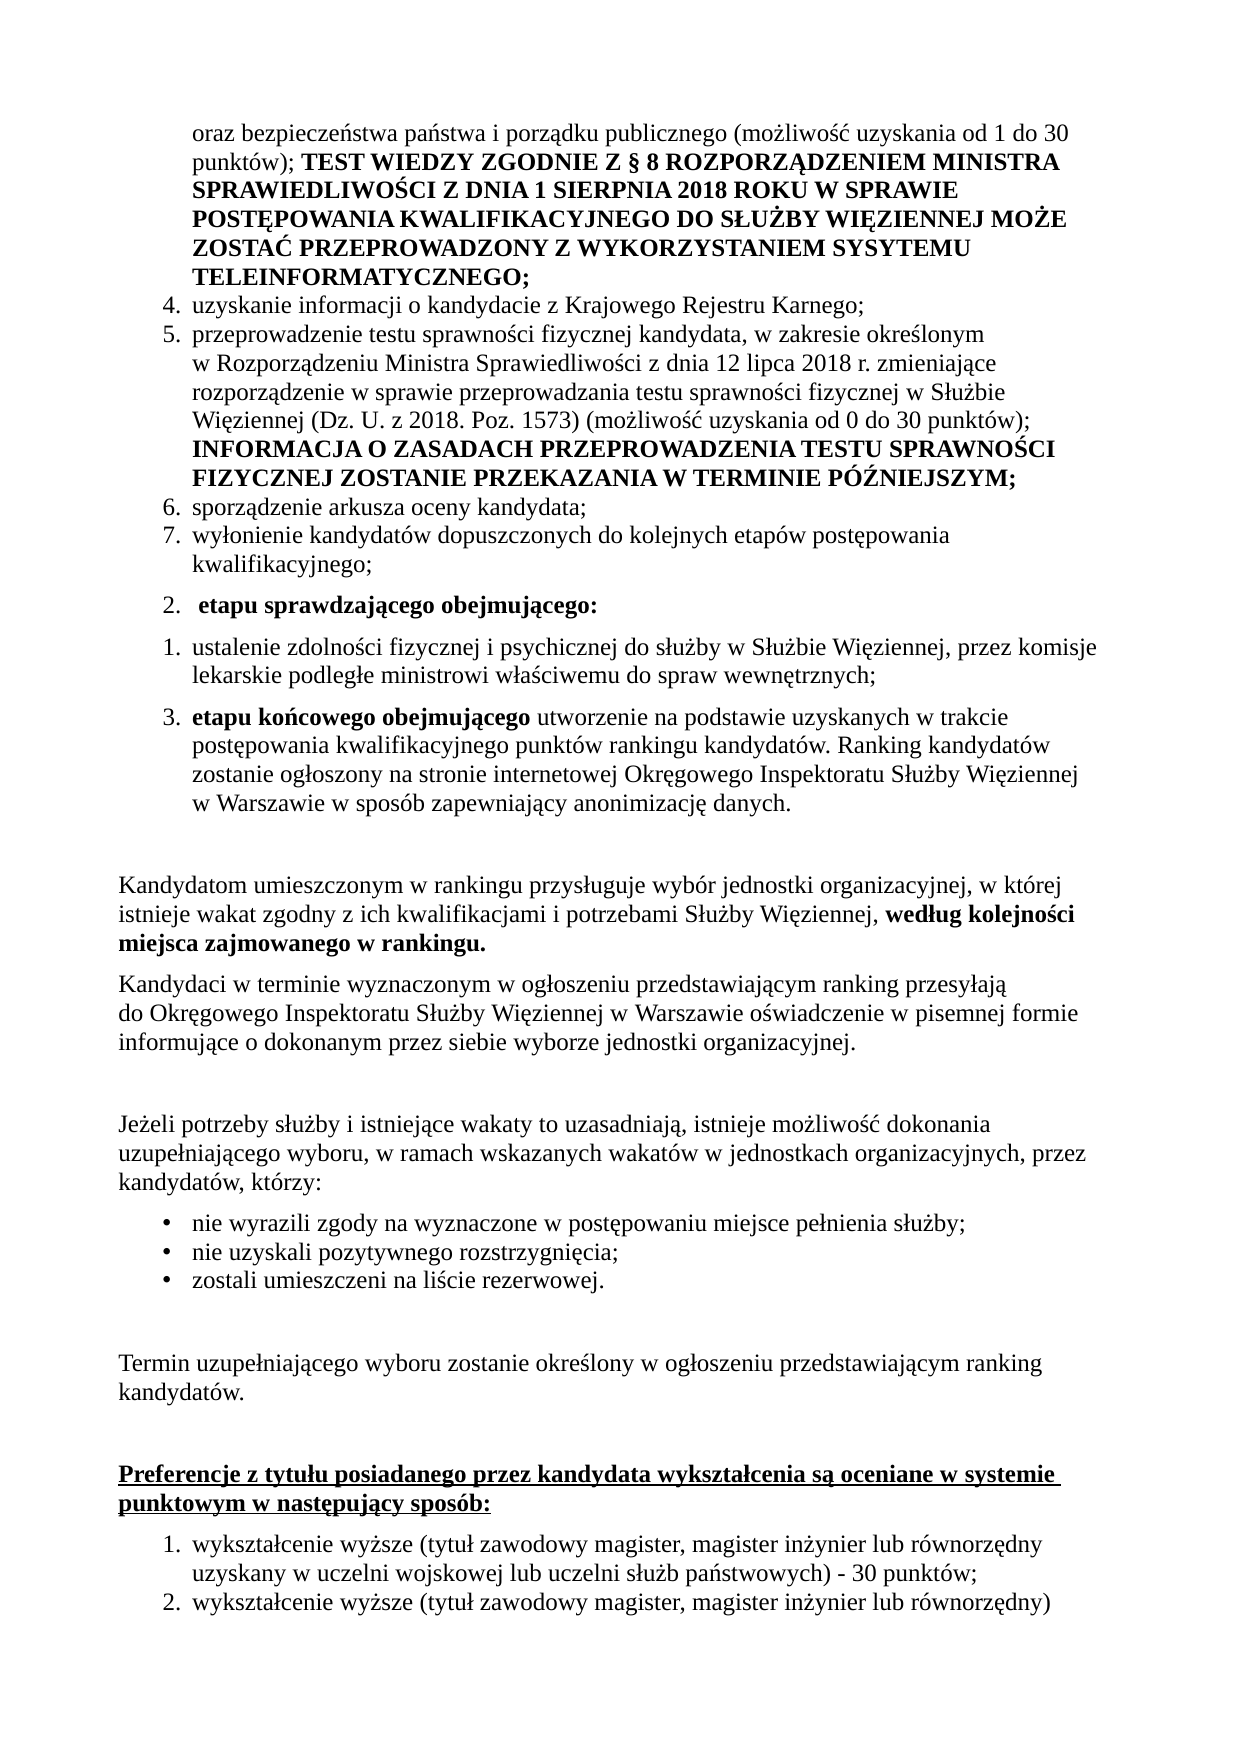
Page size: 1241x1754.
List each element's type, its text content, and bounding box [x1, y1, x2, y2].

list etapu końcowego obejmującego utworzenie na podstawie uzyskanych w trakcie postępowania kwalifikacyjnego punktów rankingu kandydatów. Ranking kandydatów zostanie ogłoszony na stronie internetowej Okręgowego Inspektoratu Służby Więziennej w Warszawie w sposób zapewniający anonimizację danych. [162, 702, 1122, 817]
list zostali umieszczeni na liście rezerwowej. [162, 1266, 1122, 1294]
list sporządzenie arkusza oceny kandydata; [162, 492, 1122, 521]
list ustalenie zdolności fizycznej i psychicznej do służby w Służbie Więziennej, przez komisje lekarskie podległe ministrowi właściwemu do spraw wewnętrznych; [162, 632, 1122, 689]
text Jeżeli potrzeby służby i istniejące wakaty to uzasadniają, istnieje możliwość dokonania uzupełniającego wyboru, w ramach wskazanych wakatów w jednostkach organizacyjnych, przez kandydatów, którzy: [118, 1109, 1122, 1196]
list uzyskanie informacji o kandydacie z Krajowego Rejestru Karnego; [162, 291, 1122, 319]
list oraz bezpieczeństwa państwa i porządku publicznego (możliwość uzyskania od 1 do 30 punktów); TEST WIEDZY ZGODNIE Z § 8 ROZPORZĄDZENIEM MINISTRA SPRAWIEDLIWOŚCI Z DNIA 1 SIERPNIA 2018 ROKU W SPRAWIE POSTĘPOWANIA KWALIFIKACYJNEGO DO SŁUŻBY WIĘZIENNEJ MOŻE ZOSTAĆ PRZEPROWADZONY Z WYKORZYSTANIEM SYSYTEMU TELEINFORMATYCZNEGO; [162, 118, 1122, 291]
list wykształcenie wyższe (tytuł zawodowy magister, magister inżynier lub równorzędny uzyskany w uczelni wojskowej lub uczelni służb państwowych) - 30 punktów; [162, 1529, 1122, 1587]
list etapu sprawdzającego obejmującego: [162, 591, 1122, 619]
list nie uzyskali pozytywnego rozstrzygnięcia; [162, 1237, 1122, 1266]
text Kandydatom umieszczonym w rankingu przysługuje wybór jednostki organizacyjnej, w której istnieje wakat zgodny z ich kwalifikacjami i potrzebami Służby Więziennej, według kolejności miejsca zajmowanego w rankingu. [118, 871, 1122, 957]
list wyłonienie kandydatów dopuszczonych do kolejnych etapów postępowania kwalifikacyjnego; [162, 521, 1122, 578]
list wykształcenie wyższe (tytuł zawodowy magister, magister inżynier lub równorzędny) [162, 1587, 1122, 1616]
text Kandydaci w terminie wyznaczonym w ogłoszeniu przedstawiającym ranking przesyłają do Okręgowego Inspektoratu Służby Więziennej w Warszawie oświadczenie w pisemnej formie informujące o dokonanym przez siebie wyborze jednostki organizacyjnej. [118, 969, 1122, 1056]
text Preferencje z tytułu posiadanego przez kandydata wykształcenia są oceniane w systemie punktowym w następujący sposób: [118, 1459, 1122, 1517]
list nie wyrazili zgody na wyznaczone w postępowaniu miejsce pełnienia służby; [162, 1208, 1122, 1237]
text Termin uzupełniającego wyboru zostanie określony w ogłoszeniu przedstawiającym ranking kandydatów. [118, 1348, 1122, 1406]
list przeprowadzenie testu sprawności fizycznej kandydata, w zakresie określonym w Rozporządzeniu Ministra Sprawiedliwości z dnia 12 lipca 2018 r. zmieniające rozporządzenie w sprawie przeprowadzania testu sprawności fizycznej w Służbie Więziennej (Dz. U. z 2018. Poz. 1573) (możliwość uzyskania od 0 do 30 punktów); INFORMACJA O ZASADACH PRZEPROWADZENIA TESTU SPRAWNOŚCI FIZYCZNEJ ZOSTANIE PRZEKAZANIA W TERMINIE PÓŹNIEJSZYM; [162, 319, 1122, 492]
